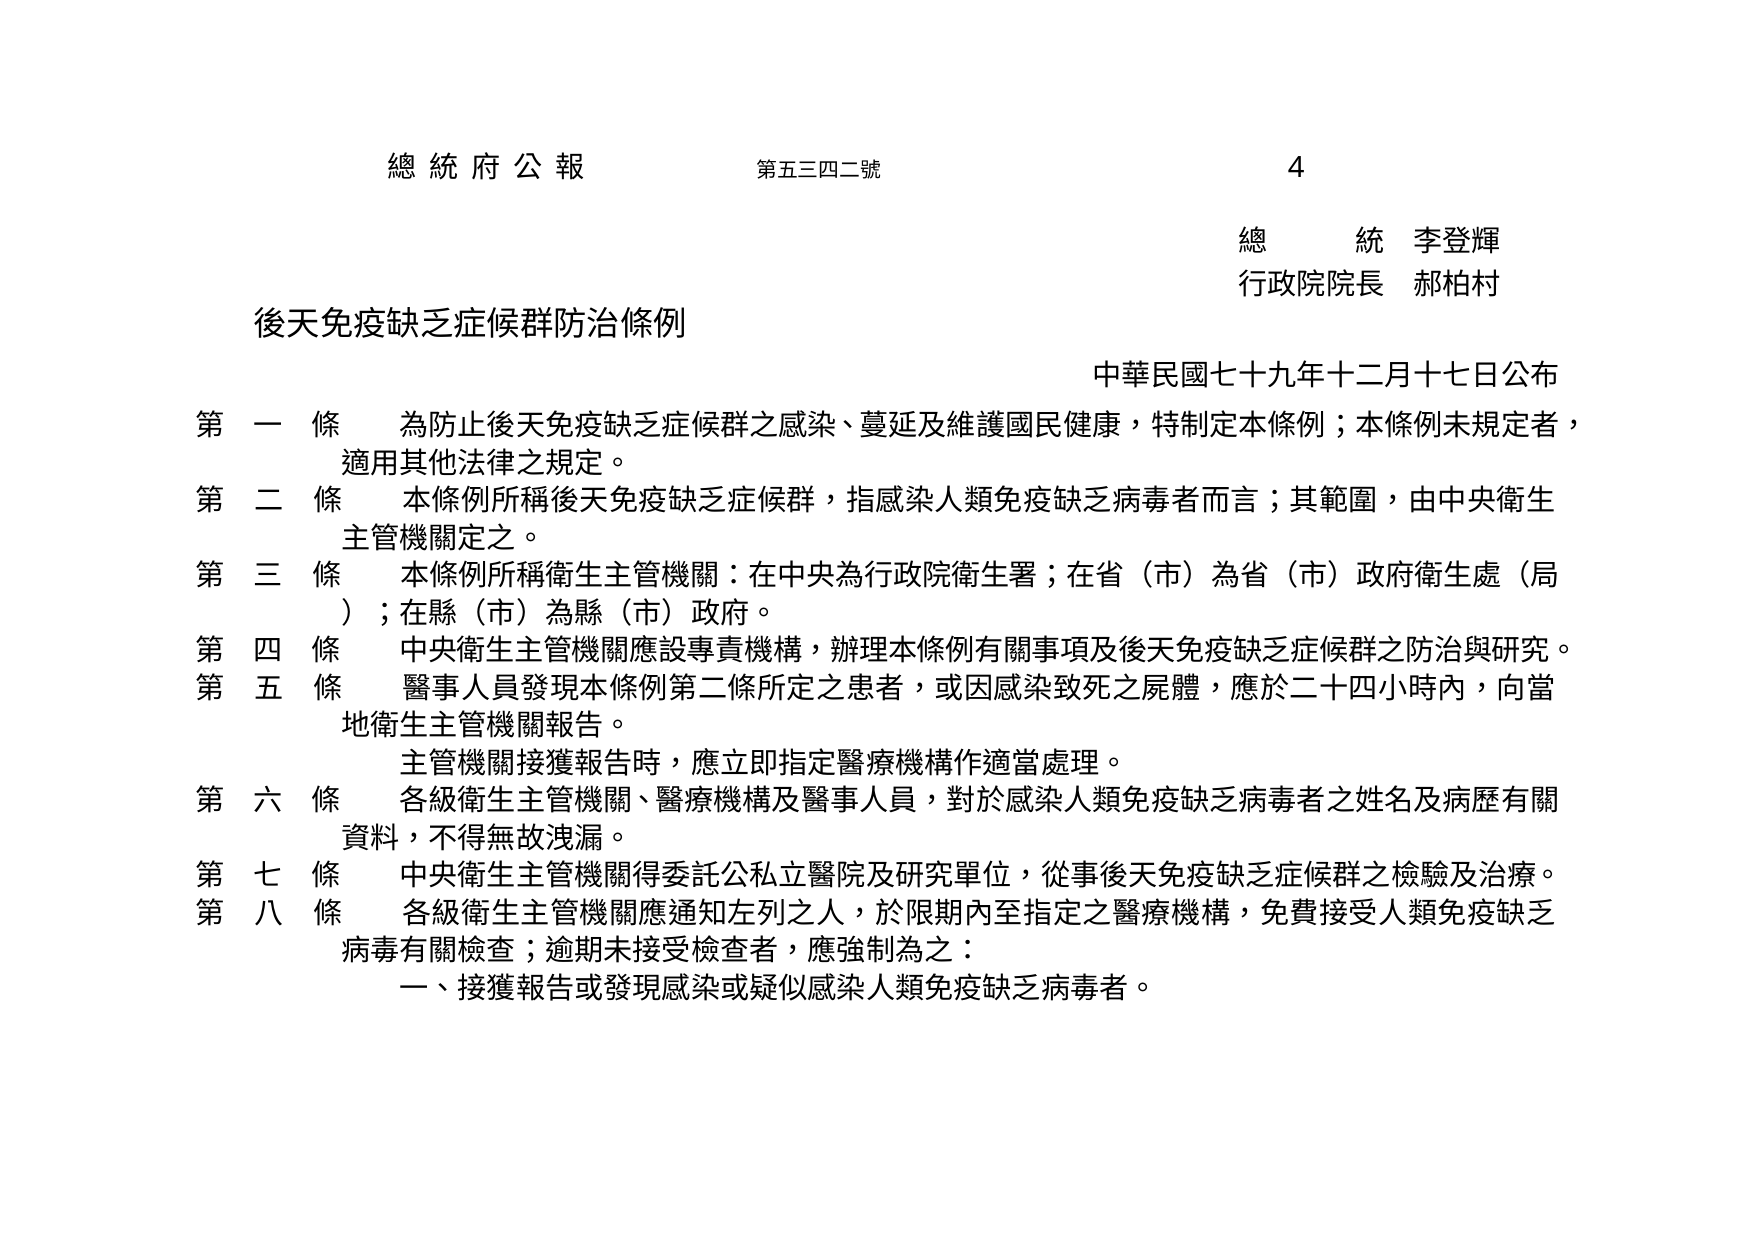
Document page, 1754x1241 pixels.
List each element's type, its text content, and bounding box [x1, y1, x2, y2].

text 行政院院長 郝柏村 [195, 264, 1501, 302]
text 第 八 條 各級衛生主管機關應通知左列之人，於限期內至指定之醫療機構，免費接受人類免疫缺乏病毒有關檢查；逾期未接受檢查者，應強制為之： [195, 893, 1559, 968]
text 一、接獲報告或發現感染或疑似感染人類免疫缺乏病毒者。 [399, 968, 1559, 1006]
text 第 二 條 本條例所稱後天免疫缺乏症候群，指感染人類免疫缺乏病毒者而言；其範圍，由中央衛生主管機關定之。 [195, 481, 1559, 556]
text 總 統 李登輝 [195, 222, 1501, 259]
text 第 六 條 各級衛生主管機關、醫療機構及醫事人員，對於感染人類免疫缺乏病毒者之姓名及病歷有關資料，不得無故洩漏。 [195, 781, 1559, 856]
text 中華民國七十九年十二月十七日公布 [195, 356, 1559, 393]
text 第 七 條 中央衛生主管機關得委託公私立醫院及研究單位，從事後天免疫缺乏症候群之檢驗及治療。 [195, 856, 1559, 893]
text 後天免疫缺乏症候群防治條例 [253, 302, 1559, 343]
text 第 五 條 醫事人員發現本條例第二條所定之患者，或因感染致死之屍體，應於二十四小時內，向當地衛生主管機關報告。 [195, 668, 1559, 743]
text 主管機關接獲報告時，應立即指定醫療機構作適當處理。 [341, 743, 1559, 781]
text 第 一 條 為防止後天免疫缺乏症候群之感染、蔓延及維護國民健康，特制定本條例；本條例未規定者，適用其他法律之規定。 [195, 406, 1559, 481]
text 第 三 條 本條例所稱衛生主管機關：在中央為行政院衛生署；在省（市）為省（市）政府衛生處（局）；在縣（市）為縣（市）政府。 [195, 556, 1559, 631]
text 第 四 條 中央衛生主管機關應設專責機構，辦理本條例有關事項及後天免疫缺乏症候群之防治與研究。 [195, 631, 1559, 668]
